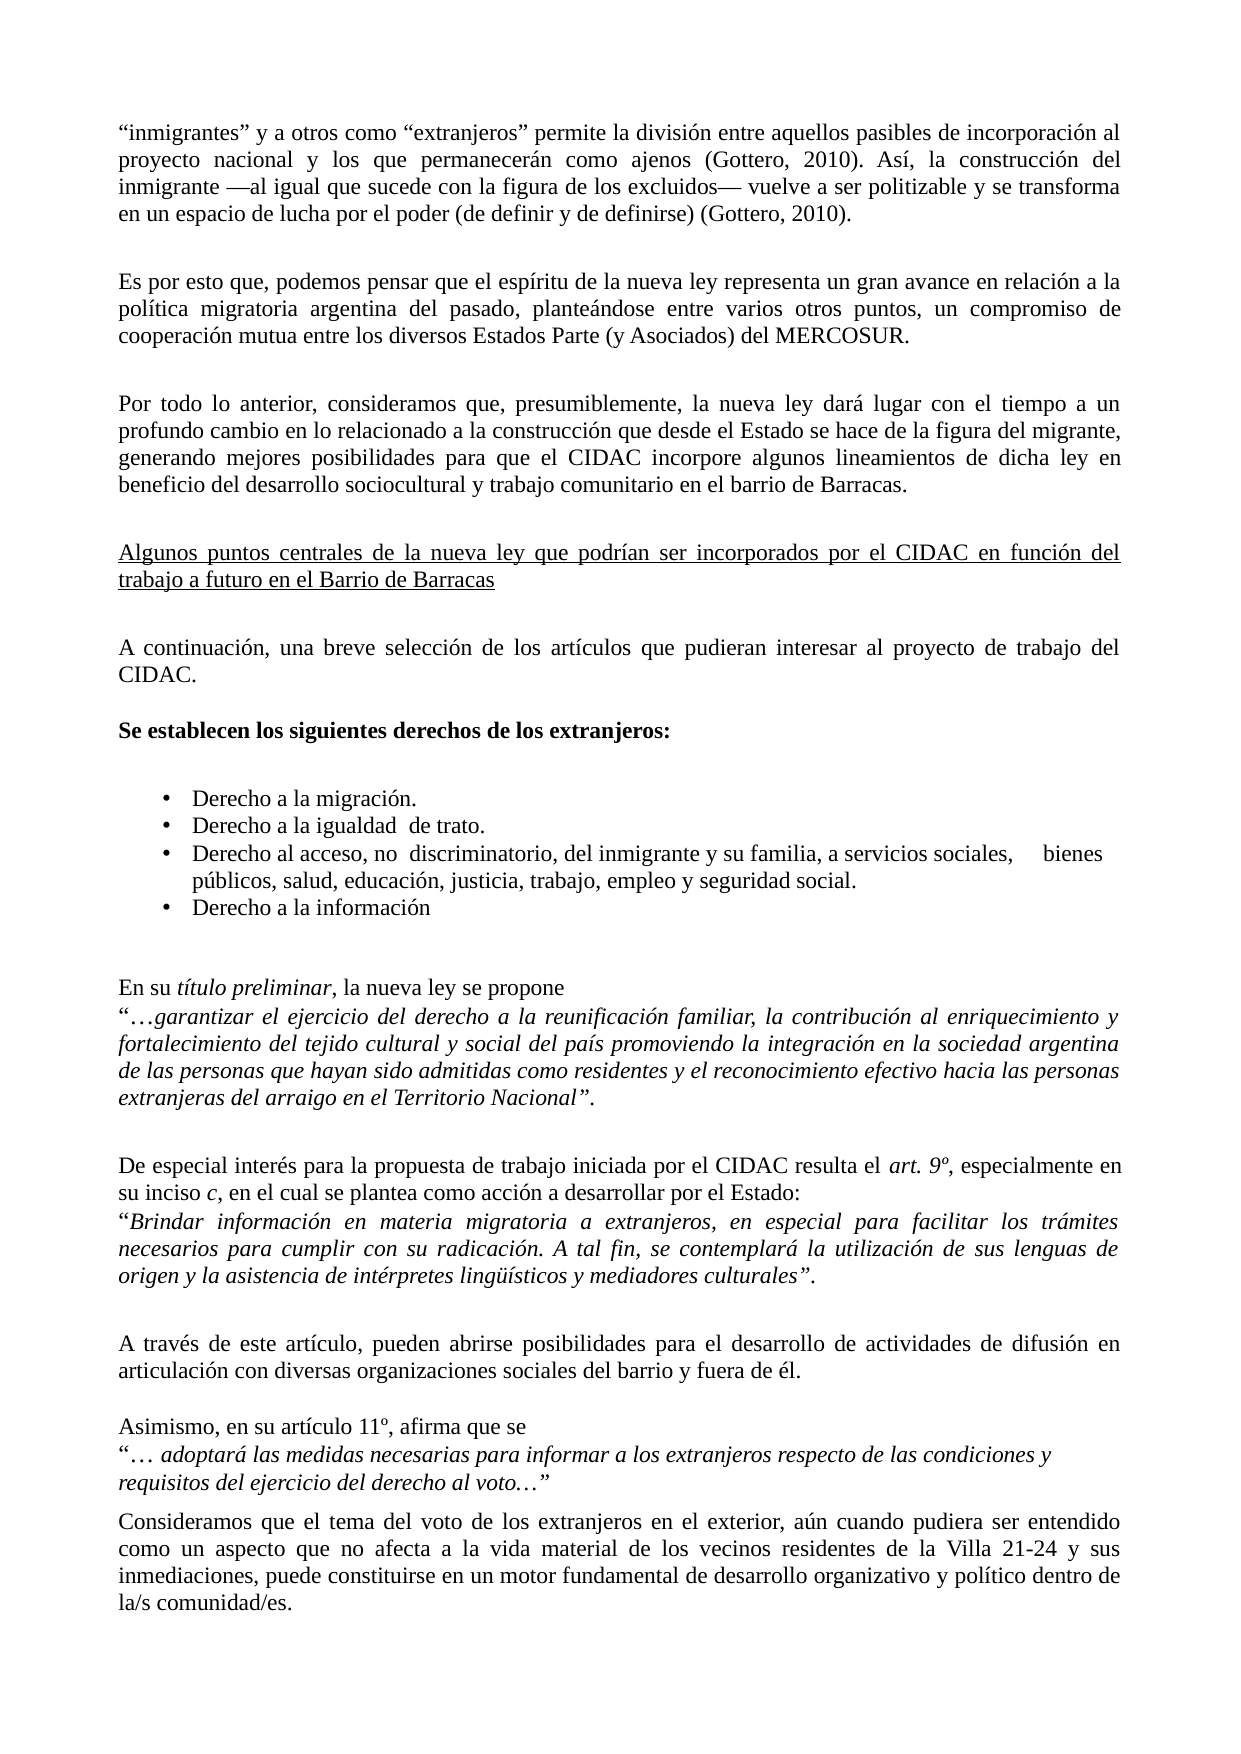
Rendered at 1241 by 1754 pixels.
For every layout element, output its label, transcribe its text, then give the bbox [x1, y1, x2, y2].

text A continuación, una breve selección de los artículos que pudieran interesar al proyecto de trabajo del CIDAC. [118, 634, 1122, 688]
text Asimismo, en su artículo 11º, afirma que se “… adoptará las medidas necesarias para informar a los extranjeros respecto de las condiciones y requisitos del ejercicio del derecho al voto…” [118, 1384, 1122, 1495]
text Se establecen los siguientes derechos de los extranjeros: [118, 688, 1122, 772]
text En su título preliminar, la nueva ley se propone [118, 974, 1122, 1001]
text Por todo lo anterior, consideramos que, presumiblemente, la nueva ley dará lugar con el tiempo a un profundo cambio en lo relacionado a la construcción que desde el Estado se hace de la figura del migrante, generando mejores posibilidades para que el CIDAC incorpore algunos lineamientos de dicha ley en beneficio del desarrollo sociocultural y trabajo comunitario en el barrio de Barracas. [118, 389, 1122, 497]
list Derecho a la migración. [162, 785, 1122, 812]
text “inmigrantes” y a otros como “extranjeros” permite la división entre aquellos pasibles de incorporación al proyecto nacional y los que permanecerán como ajenos (Gottero, 2010). Así, la construcción del inmigrante —al igual que sucede con la figura de los excluidos— vuelve a ser politizable y se transforma en un espacio de lucha por el poder (de definir y de definirse) (Gottero, 2010). [118, 118, 1122, 226]
list Derecho a la información [162, 893, 1122, 920]
text Es por esto que, podemos pensar que el espíritu de la nueva ley representa un gran avance en relación a la política migratoria argentina del pasado, planteándose entre varios otros puntos, un compromiso de cooperación mutua entre los diversos Estados Parte (y Asociados) del MERCOSUR. [118, 267, 1122, 348]
list Derecho a la igualdad de trato. [162, 812, 1122, 839]
text “Brindar información en materia migratoria a extranjeros, en especial para facilitar los trámites necesarios para cumplir con su radicación. A tal fin, se contemplará la utilización de sus lenguas de origen y la asistencia de intérpretes lingüísticos y mediadores culturales”. [118, 1206, 1122, 1288]
list Derecho al acceso, no discriminatorio, del inmigrante y su familia, a servicios sociales, bienes públicos, salud, educación, justicia, trabajo, empleo y seguridad social. [162, 839, 1122, 893]
text Consideramos que el tema del voto de los extranjeros en el exterior, aún cuando pudiera ser entendido como un aspecto que no afecta a la vida material de los vecinos residentes de la Villa 21-24 y sus inmediaciones, puede constituirse en un motor fundamental de desarrollo organizativo y político dentro de la/s comunidad/es. [118, 1508, 1122, 1616]
text “…garantizar el ejercicio del derecho a la reunificación familiar, la contribución al enriquecimiento y fortalecimiento del tejido cultural y social del país promoviendo la integración en la sociedad argentina de las personas que hayan sido admitidas como residentes y el reconocimiento efectivo hacia las personas extranjeras del arraigo en el Territorio Nacional”. [118, 1001, 1122, 1111]
text Algunos puntos centrales de la nueva ley que podrían ser incorporados por el CIDAC en función del trabajo a futuro en el Barrio de Barracas [118, 539, 1122, 593]
text De especial interés para la propuesta de trabajo iniciada por el CIDAC resulta el art. 9º, especialmente en su inciso c, en el cual se plantea como acción a desarrollar por el Estado: [118, 1152, 1122, 1206]
text A través de este artículo, pueden abrirse posibilidades para el desarrollo de actividades de difusión en articulación con diversas organizaciones sociales del barrio y fuera de él. [118, 1330, 1122, 1384]
